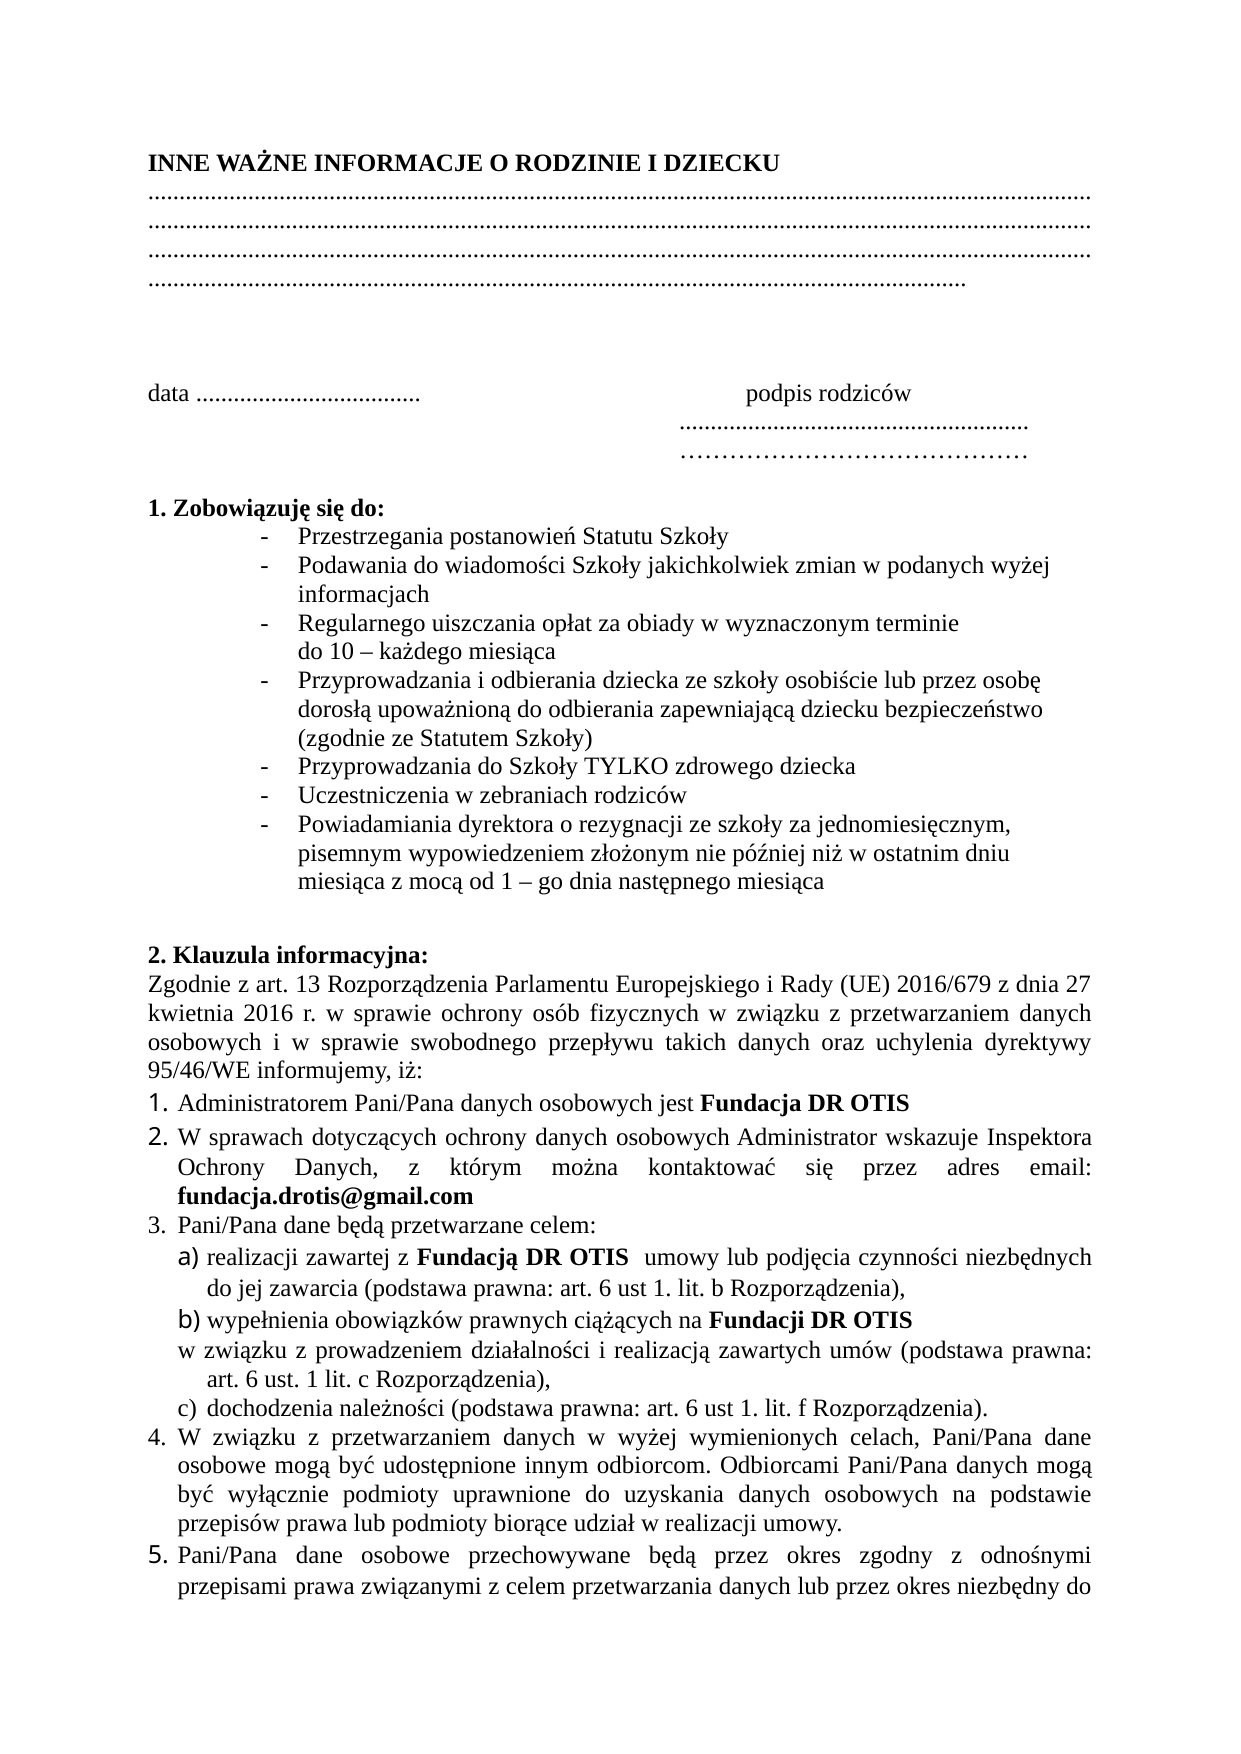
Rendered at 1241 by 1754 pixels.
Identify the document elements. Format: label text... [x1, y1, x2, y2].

list Pani/Pana dane osobowe przechowywane będą przez okres zgodny z odnośnymi przepisami prawa związanymi z celem przetwarzania danych lub przez okres niezbędny do [148, 1537, 1093, 1599]
list Pani/Pana dane będą przetwarzane celem: [148, 1210, 1093, 1239]
text Zgodnie z art. 13 Rozporządzenia Parlamentu Europejskiego i Rady (UE) 2016/679 z dnia 27 kwietnia 2016 r. w sprawie ochrony osób fizycznych w związku z przetwarzaniem danych osobowych i w sprawie swobodnego przepływu takich danych oraz uchylenia dyrektywy 95/46/WE informujemy, iż: [148, 969, 1093, 1084]
text INNE WAŻNE INFORMACJE O RODZINIE I DZIECKU ........................................................................................................................................................................................................................................................................................................................................................................................................................................................................................................................................................................................................ [148, 148, 1093, 291]
list wypełnienia obowiązków prawnych ciążących na Fundacji DR OTIS [177, 1301, 1093, 1336]
list W związku z przetwarzaniem danych w wyżej wymienionych celach, Pani/Pana dane osobowe mogą być udostępnione innym odbiorcom. Odbiorcami Pani/Pana danych mogą być wyłącznie podmioty uprawnione do uzyskania danych osobowych na podstawie przepisów prawa lub podmioty biorące udział w realizacji umowy. [148, 1422, 1093, 1537]
text 2. Klauzula informacyjna: [148, 941, 1093, 969]
list Przestrzegania postanowień Statutu Szkoły [260, 521, 1093, 550]
list Podawania do wiadomości Szkoły jakichkolwiek zmian w podanych wyżej informacjach [260, 550, 1093, 608]
list Przyprowadzania do Szkoły TYLKO zdrowego dziecka [260, 751, 1093, 780]
text data .................................... podpis rodziców [148, 378, 1093, 406]
text …………………………………… [148, 435, 1093, 464]
list Przyprowadzania i odbierania dziecka ze szkoły osobiście lub przez osobę dorosłą upoważnioną do odbierania zapewniającą dziecku bezpieczeństwo (zgodnie ze Statutem Szkoły) [260, 665, 1093, 751]
list Powiadamiania dyrektora o rezygnacji ze szkoły za jednomiesięcznym, pisemnym wypowiedzeniem złożonym nie później niż w ostatnim dniu miesiąca z mocą od 1 – go dnia następnego miesiąca [260, 809, 1093, 895]
list dochodzenia należności (podstawa prawna: art. 6 ust 1. lit. f Rozporządzenia). [177, 1393, 1093, 1422]
text ........................................................ [148, 406, 1093, 435]
list Regularnego uiszczania opłat za obiady w wyznaczonym terminie [260, 608, 1093, 636]
list W sprawach dotyczących ochrony danych osobowych Administrator wskazuje Inspektora Ochrony Danych, z którym można kontaktować się przez adres email: fundacja.drotis@gmail.com [148, 1118, 1093, 1210]
list realizacji zawartej z Fundacją DR OTIS umowy lub podjęcia czynności niezbędnych do jej zawarcia (podstawa prawna: art. 6 ust 1. lit. b Rozporządzenia), [177, 1239, 1093, 1301]
text w związku z prowadzeniem działalności i realizacją zawartych umów (podstawa prawna: art. 6 ust. 1 lit. c Rozporządzenia), [177, 1336, 1093, 1393]
text do 10 – każdego miesiąca [260, 636, 1093, 665]
list Uczestniczenia w zebraniach rodziców [260, 780, 1093, 809]
list Administratorem Pani/Pana danych osobowych jest Fundacja DR OTIS [148, 1084, 1093, 1118]
text 1. Zobowiązuję się do: [148, 493, 1093, 521]
